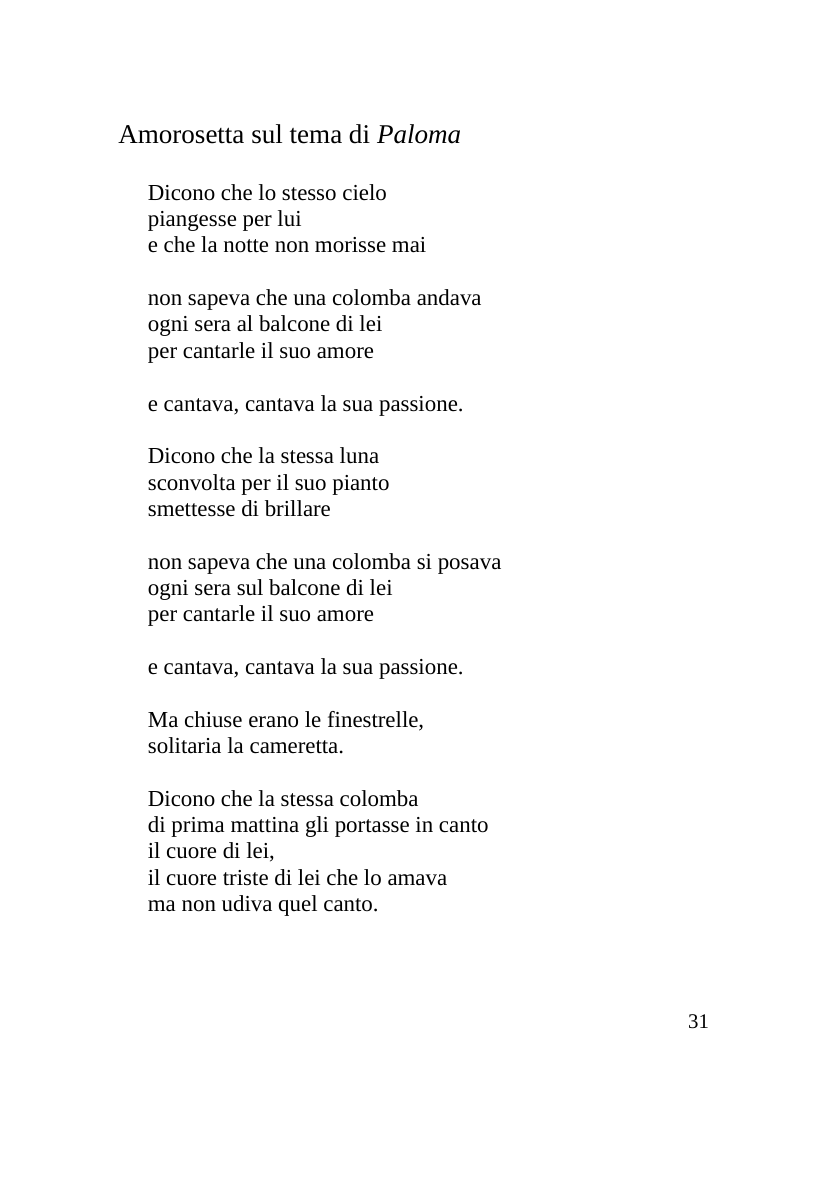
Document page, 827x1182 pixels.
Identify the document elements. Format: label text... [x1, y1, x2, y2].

text Dicono che la stessa luna [148, 442, 709, 469]
text Dicono che lo stesso cielo piangesse per lui e che la notte non morisse mai [148, 179, 709, 258]
text sconvolta per il suo pianto [148, 469, 709, 495]
text non sapeva che una colomba si posava [148, 548, 709, 574]
text e cantava, cantava la sua passione. [148, 389, 709, 416]
text Dicono che la stessa colomba di prima mattina gli portasse in canto il cuore di lei, il cuore triste di lei che lo amava ma non udiva quel canto. [148, 785, 709, 917]
text e cantava, cantava la sua passione. [148, 653, 709, 679]
text Amorosetta sul tema di Paloma [118, 118, 709, 149]
text non sapeva che una colomba andava ogni sera al balcone di lei per cantarle il suo amore [148, 284, 709, 363]
text per cantarle il suo amore [148, 600, 709, 627]
text smettesse di brillare [148, 495, 709, 521]
text ogni sera sul balcone di lei [148, 574, 709, 600]
text solitaria la cameretta. [148, 732, 709, 758]
text Ma chiuse erano le finestrelle, [148, 706, 709, 732]
